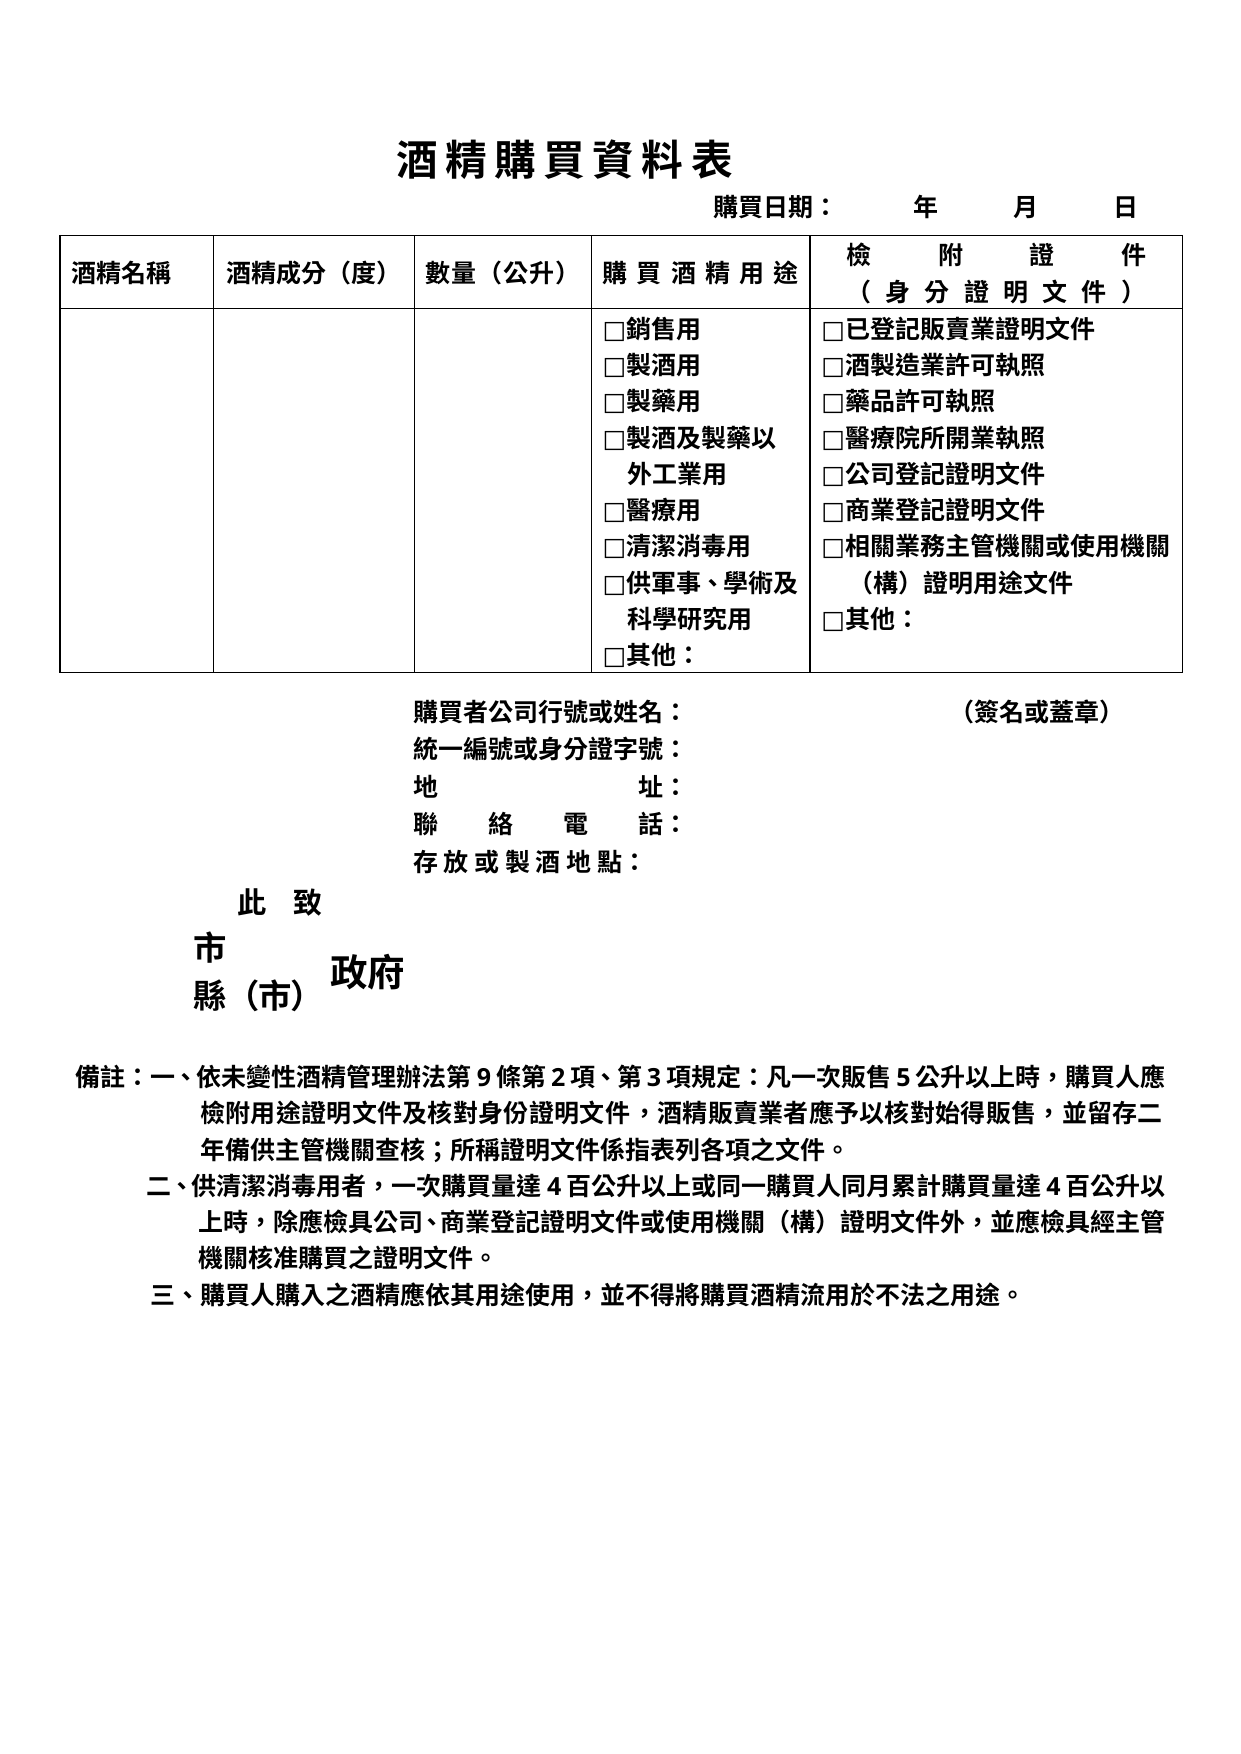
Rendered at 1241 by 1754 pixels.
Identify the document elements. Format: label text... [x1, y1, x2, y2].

text 購買者公司行號或姓名： （簽名或蓋章） [75, 692, 1165, 729]
text 備註：一、依未變性酒精管理辦法第9條第2項、第3項規定：凡一次販售5公升以上時，購買人應檢附用途證明文件及核對身份證明文件，酒精販賣業者應予以核對始得販售，並留存二年備供主管機關查核；所稱證明文件係指表列各項之文件。 [75, 1058, 1165, 1166]
table_header 市 縣（市） [69, 921, 327, 1018]
text 存 放 或 製 酒 地 點： [75, 842, 1165, 879]
text 聯 絡 電 話： [75, 804, 1165, 842]
table_header 數量（公升） [415, 236, 591, 308]
table_cell [214, 309, 414, 672]
text 統一編號或身分證字號： [75, 729, 1165, 767]
table_header 酒精成分（度） [214, 236, 414, 308]
table_header 購買酒精用途 [592, 236, 809, 308]
text 購買日期： 年 月 日 [75, 187, 1165, 223]
table_cell [61, 309, 213, 672]
table_header 檢附證件 （身分證明文件） [811, 236, 1182, 308]
text 二、供清潔消毒用者，一次購買量達4百公升以上或同一購買人同月累計購買量達4百公升以上時，除應檢具公司、商業登記證明文件或使用機關（構）證明文件外，並應檢具經主管機關核准購買之證明文件。 [146, 1166, 1165, 1275]
text 酒精購買資料表 [197, 127, 1165, 187]
text 地 址： [75, 767, 1165, 804]
text 此 致 [75, 879, 1165, 921]
table_header 酒精名稱 [61, 236, 213, 308]
table_cell □已登記販賣業證明文件 □酒製造業許可執照 □藥品許可執照 □醫療院所開業執照 □公司登記證明文件 □商業登記證明文件 □相關業務主管機關或使用機關（構）證明用途文件 □其他： [811, 309, 1182, 672]
table_cell □銷售用 □製酒用 □製藥用 □製酒及製藥以外工業用 □醫療用 □清潔消毒用 □供軍事、學術及科學研究用 □其他： [592, 309, 809, 672]
table_header 政府 [328, 921, 754, 1018]
text 三、購買人購入之酒精應依其用途使用，並不得將購買酒精流用於不法之用途。 [75, 1275, 1165, 1313]
table_cell [415, 309, 591, 672]
